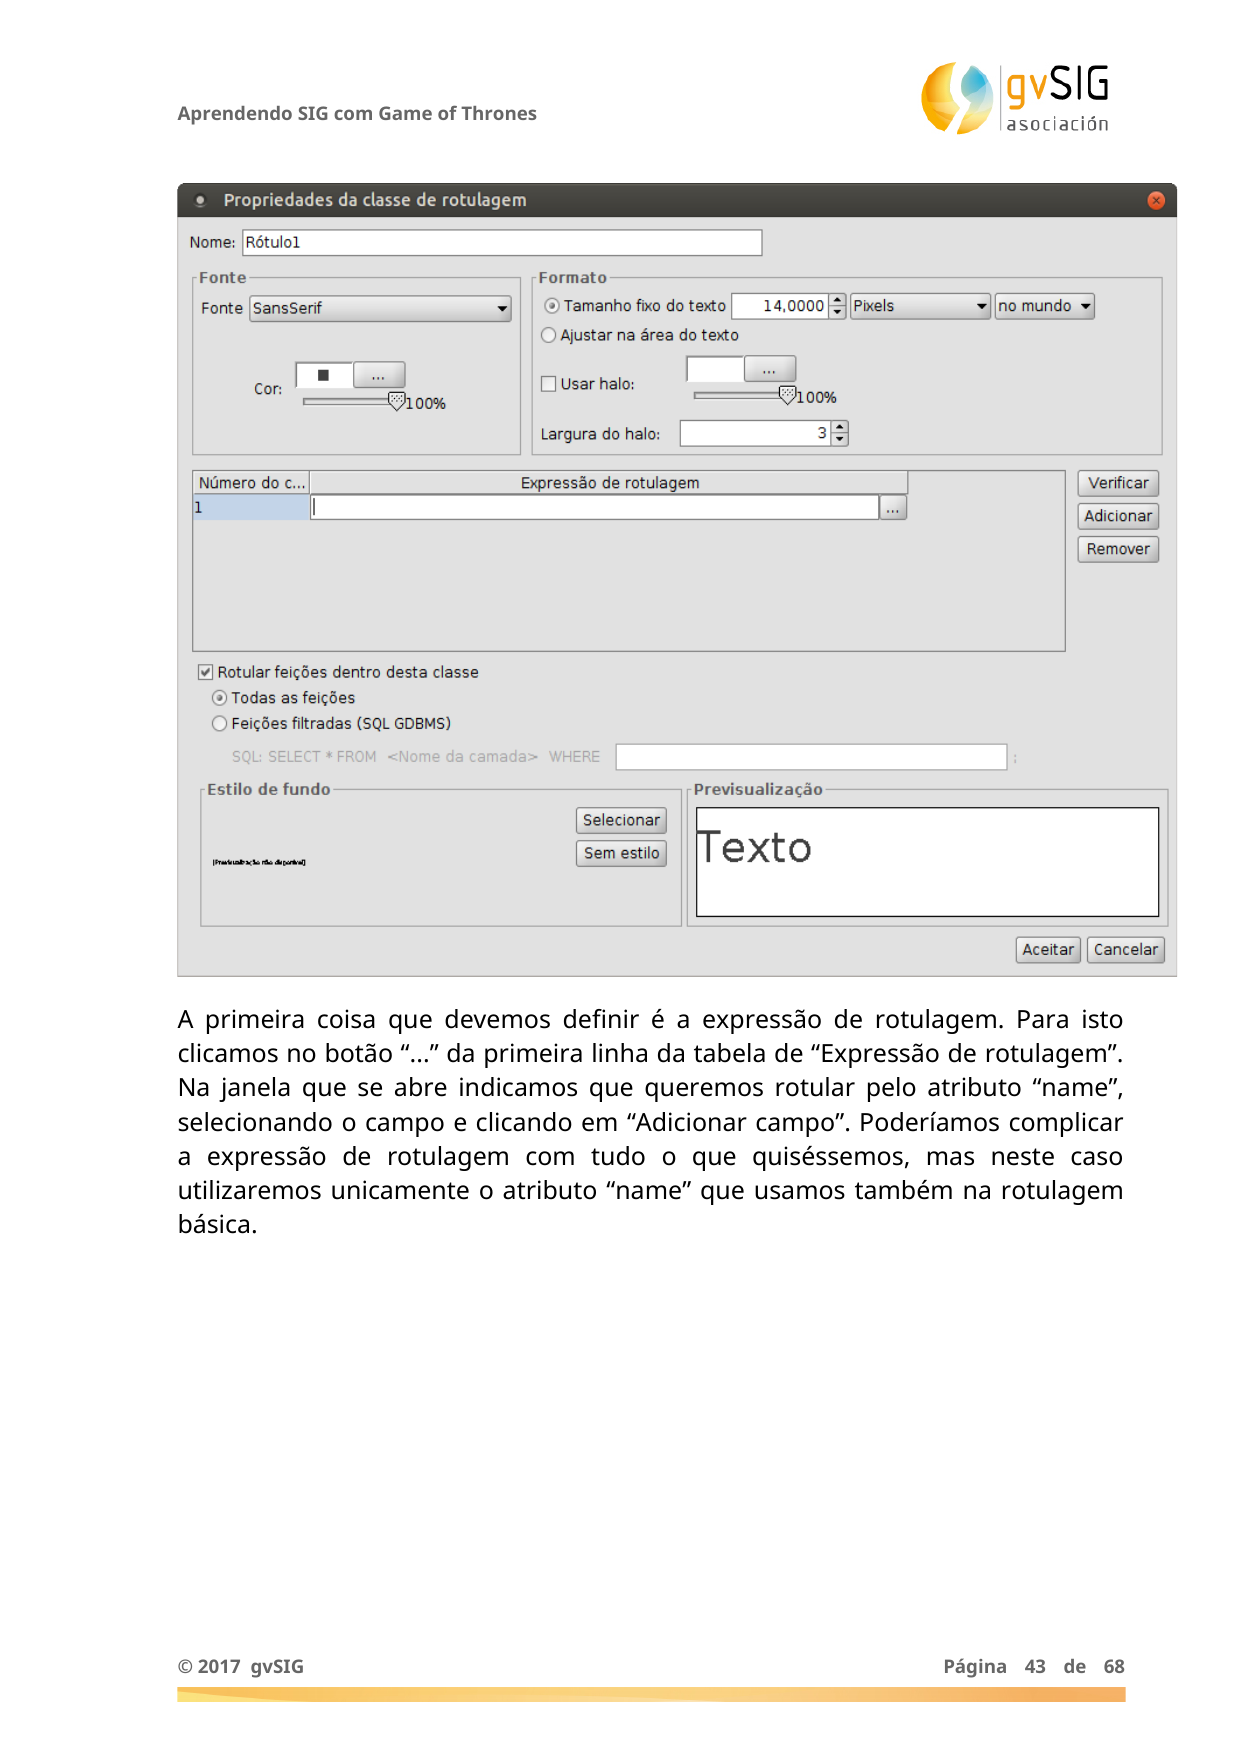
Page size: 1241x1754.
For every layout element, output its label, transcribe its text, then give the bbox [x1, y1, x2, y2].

text A primeira coisa que devemos definir é a expressão de rotulagem. Para isto clicamos no botão “...” da primeira linha da tabela de “Expressão de rotulagem”. Na janela que se abre indicamos que queremos rotular pelo atributo “name”, selecionando o campo e clicando em “Adicionar campo”. Poderíamos complicar a expressão de rotulagem com tudo o que quiséssemos, mas neste caso utilizaremos unicamente o atributo “name” que usamos também na rotulagem básica. [177, 1002, 1125, 1240]
picture [177, 1687, 1126, 1702]
picture [902, 47, 1122, 148]
picture [177, 183, 1178, 977]
